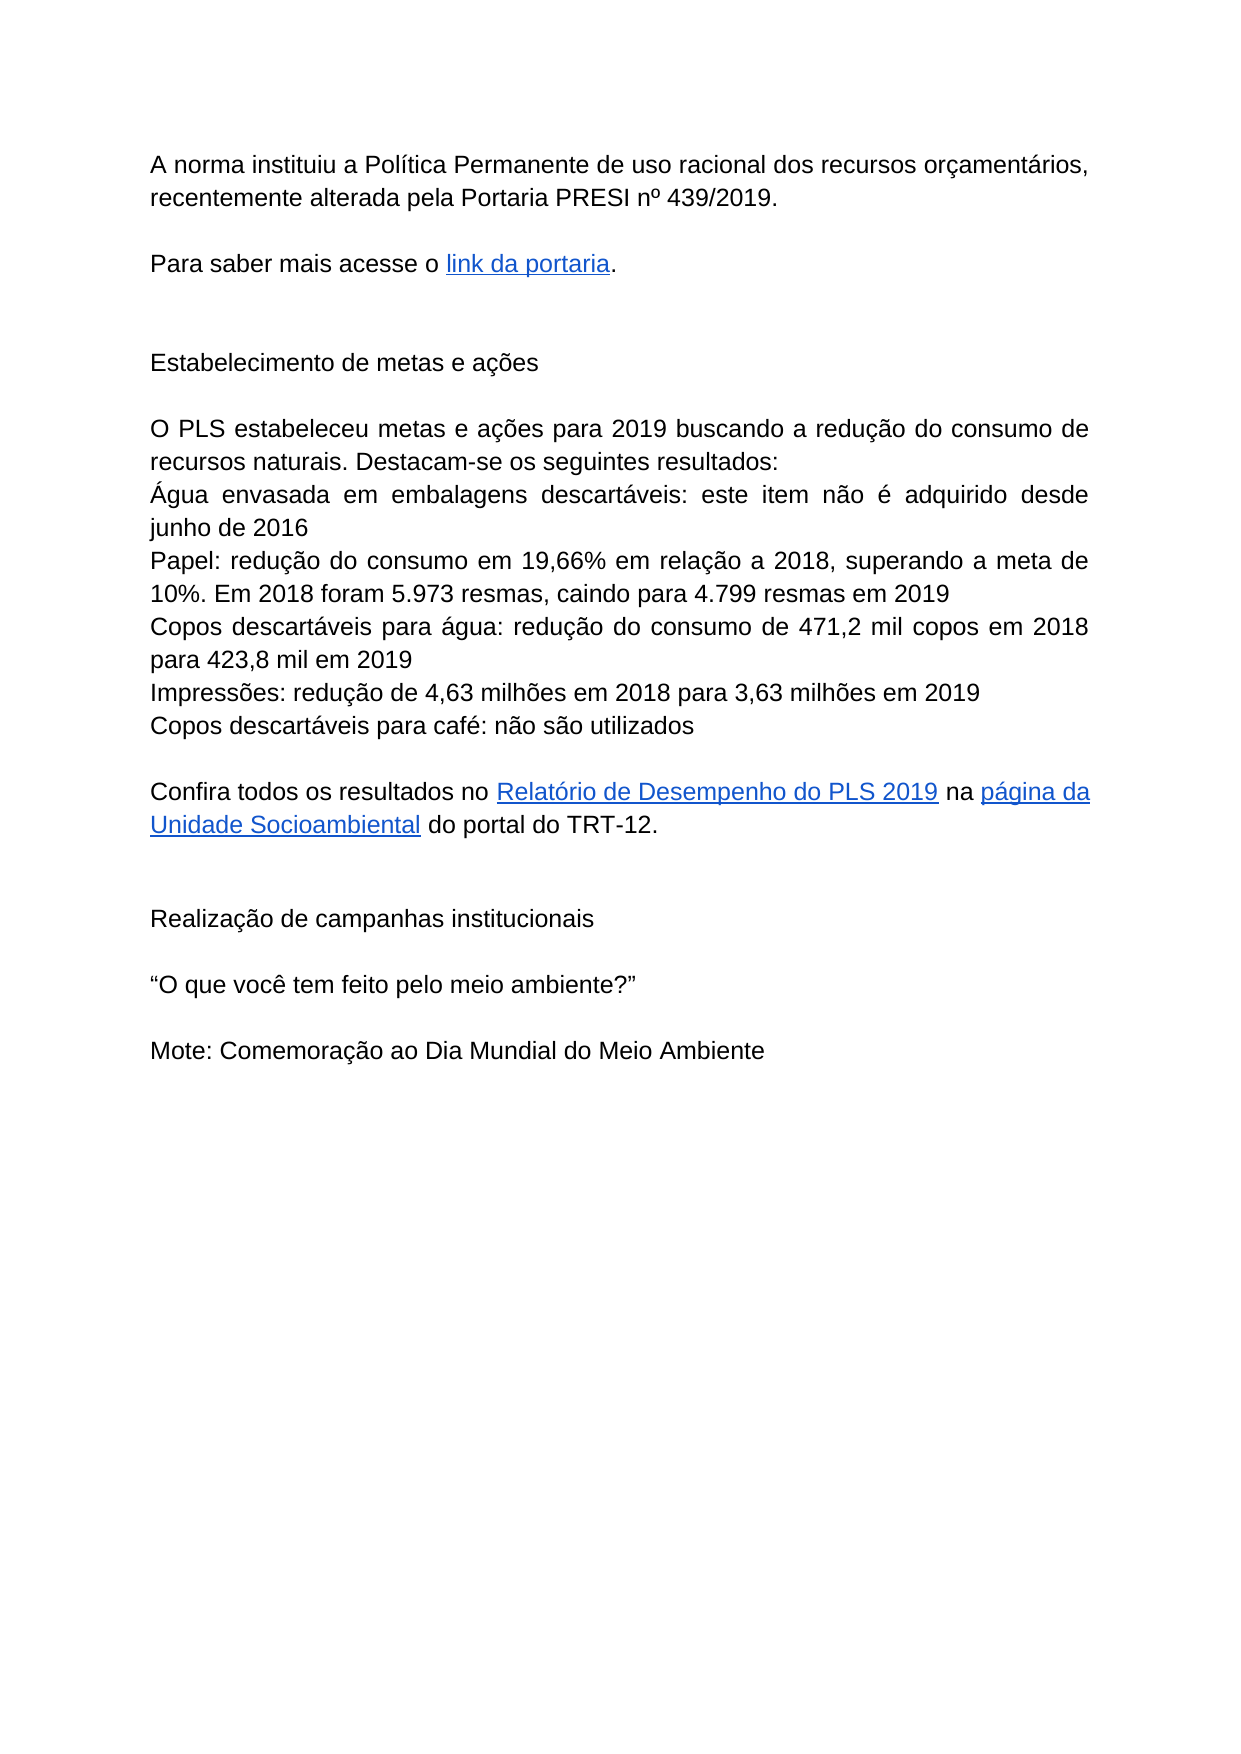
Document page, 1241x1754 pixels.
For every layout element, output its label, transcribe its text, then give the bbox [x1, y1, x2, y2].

text O PLS estabeleceu metas e ações para 2019 buscando a redução do consumo de recursos naturais. Destacam-se os seguintes resultados: [150, 414, 1091, 476]
text Água envasada em embalagens descartáveis: este item não é adquirido desde junho de 2016 [150, 480, 1091, 542]
text A norma instituiu a Política Permanente de uso racional dos recursos orçamentários, recentemente alterada pela Portaria PRESI nº 439/2019. [150, 150, 1091, 212]
text Estabelecimento de metas e ações [150, 348, 1091, 377]
text Papel: redução do consumo em 19,66% em relação a 2018, superando a meta de 10%. Em 2018 foram 5.973 resmas, caindo para 4.799 resmas em 2019 [150, 546, 1091, 608]
text Copos descartáveis para água: redução do consumo de 471,2 mil copos em 2018 para 423,8 mil em 2019 [150, 612, 1091, 674]
text Copos descartáveis para café: não são utilizados [150, 711, 1091, 740]
text Impressões: redução de 4,63 milhões em 2018 para 3,63 milhões em 2019 [150, 678, 1091, 707]
text Para saber mais acesse o link da portaria. [150, 249, 1091, 278]
text Mote: Comemoração ao Dia Mundial do Meio Ambiente [150, 1036, 1091, 1065]
text Realização de campanhas institucionais [150, 904, 1091, 933]
text Confira todos os resultados no Relatório de Desempenho do PLS 2019 na página da Unidade Socioambiental do portal do TRT-12. [150, 777, 1091, 839]
text “O que você tem feito pelo meio ambiente?” [150, 970, 1091, 999]
